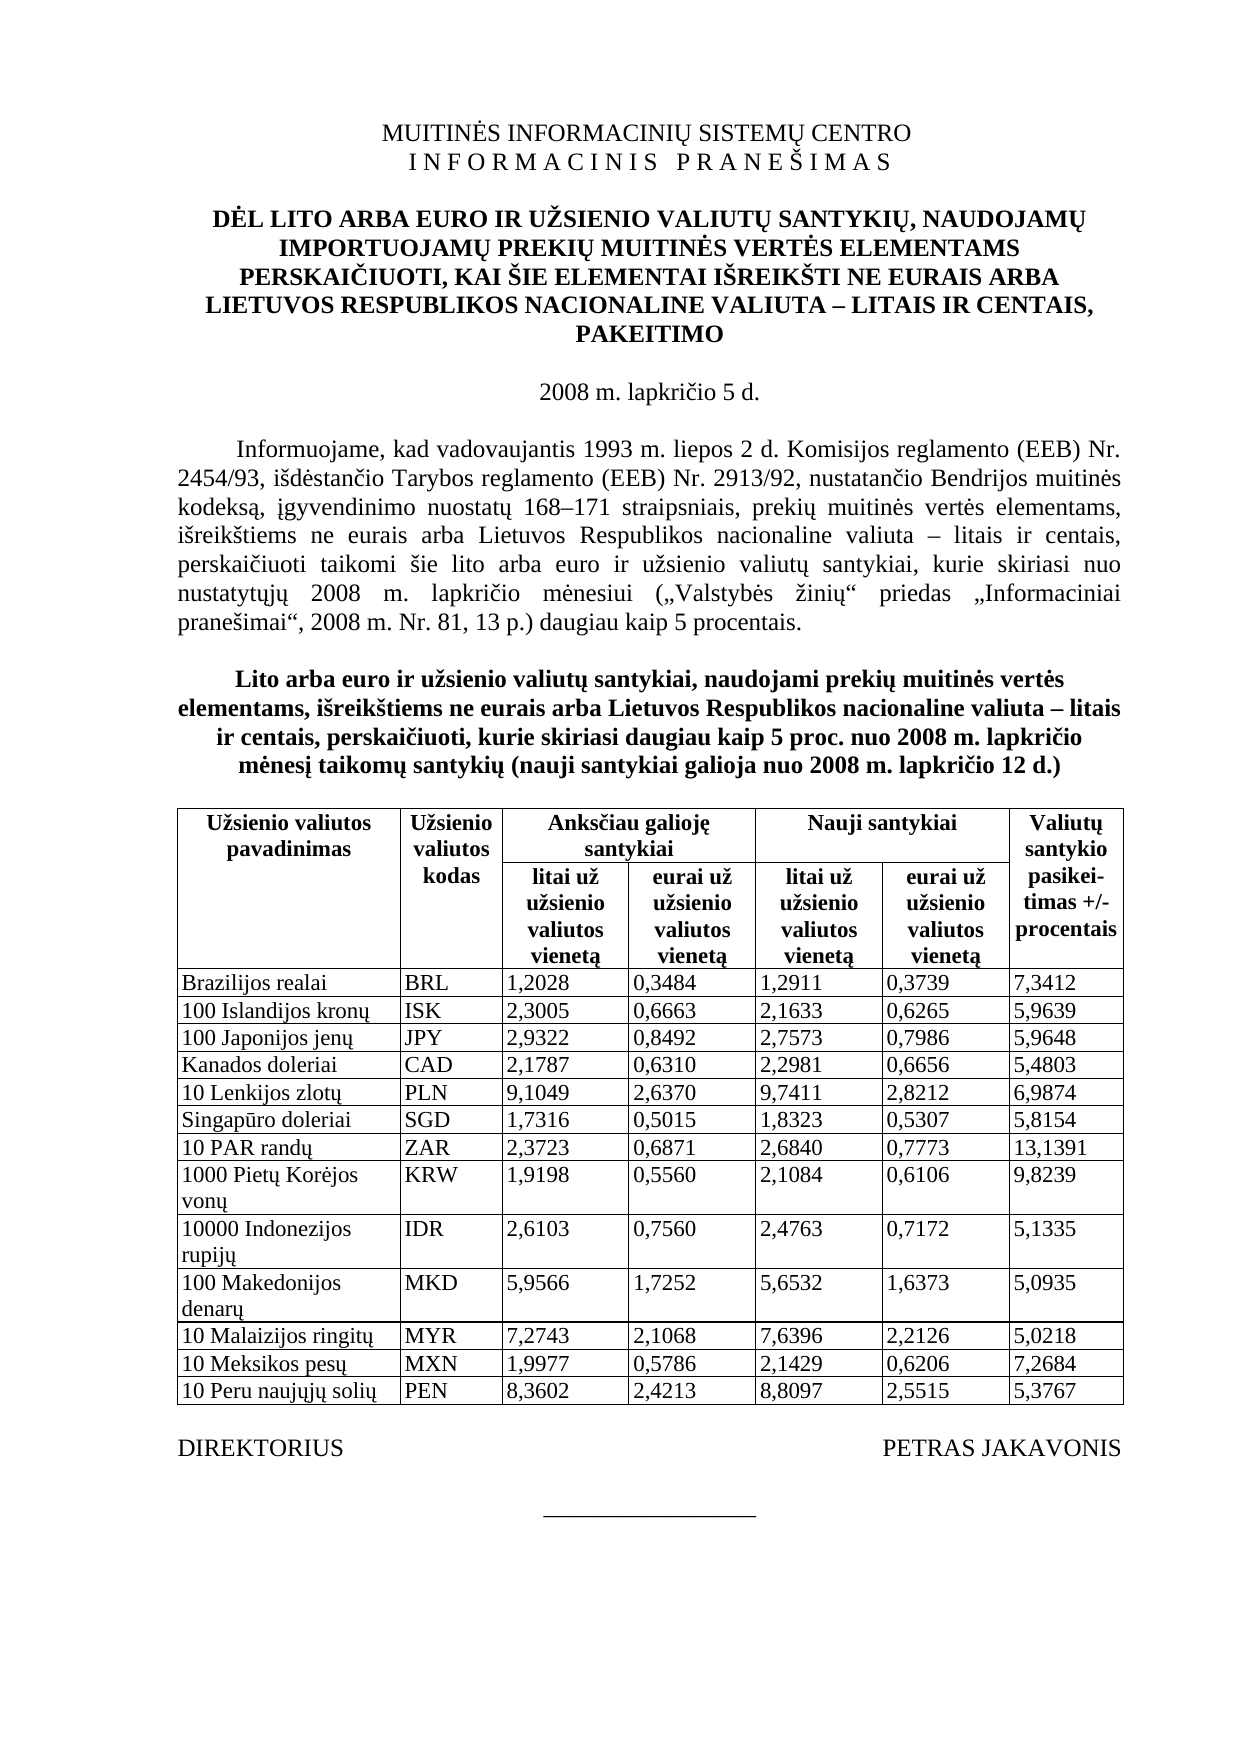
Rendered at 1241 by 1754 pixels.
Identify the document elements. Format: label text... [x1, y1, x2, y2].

table_cell IDR [401, 1215, 502, 1268]
table_header Valiutų santykio pasikei­timas +/- procentais [1010, 809, 1123, 968]
table_cell PLN [498, 1079, 502, 1105]
table_cell BRL [498, 969, 502, 996]
table_cell PEN [498, 1377, 502, 1403]
table_cell ISK [498, 997, 502, 1023]
table_cell KRW [401, 1161, 502, 1214]
table_cell 5,0935 [1010, 1269, 1123, 1321]
table_cell ZAR [498, 1134, 502, 1160]
table_cell MKD [401, 1269, 502, 1321]
table_cell 5,9566 [503, 1269, 628, 1321]
table_cell MYR [498, 1323, 502, 1349]
table_cell 2,1084 [756, 1161, 882, 1214]
text INFORMACINIS PRANEŠIMAS [177, 147, 1122, 176]
table_cell 0,5560 [629, 1161, 755, 1214]
table_header Nauji santykiai [756, 809, 1009, 862]
text 2008 m. lapkričio 5 d. [177, 377, 1122, 406]
table_cell 1,7252 [629, 1269, 755, 1321]
table_cell 0,6106 [883, 1161, 1009, 1214]
table_cell 0,7560 [629, 1215, 755, 1268]
table_cell 1,9198 [503, 1161, 628, 1214]
table_cell 2,6103 [503, 1215, 628, 1268]
text DIREKTORIUS PETRAS JAKAVONIS [177, 1433, 1122, 1462]
table_cell 9,8239 [1010, 1161, 1123, 1214]
text Lito arba euro ir užsienio valiutų santykiai, naudojami prekių muitinės vertės elementams, išreikštiems ne eurais arba Lietuvos Respublikos nacionaline valiuta – litais ir centais, perskaičiuoti, kurie skiriasi daugiau kaip 5 proc. nuo 2008 m. lapkričio mėnesį taikomų santykių (nauji santykiai galioja nuo 2008 m. lapkričio 12 d.) [177, 664, 1122, 779]
table_cell 1,6373 [883, 1269, 1009, 1321]
table_header Užsienio valiutos kodas [401, 809, 502, 968]
table_cell MXN [498, 1350, 502, 1376]
text DĖL LITO ARBA EURO IR UŽSIENIO VALIUTŲ SANTYKIŲ, NAUDOJAMŲ IMPORTUOJAMŲ PREKIŲ MUITINĖS VERTĖS ELEMENTAMS PERSKAIČIUOTI, KAI ŠIE ELEMENTAI IŠREIKŠTI NE EURAIS ARBA LIETUVOS RESPUBLIKOS NACIONALINE VALIUTA – LITAIS IR CENTAIS, PAKEITIMO [177, 204, 1122, 348]
table_cell SGD [498, 1106, 502, 1133]
text MUITINĖS INFORMACINIŲ SISTEMŲ CENTRO [177, 118, 1122, 147]
table_cell 5,1335 [1010, 1215, 1123, 1268]
table_cell JPY [498, 1024, 502, 1051]
table_header Užsienio valiutos pavadinimas [178, 809, 400, 968]
table_cell 0,7172 [883, 1215, 1009, 1268]
table_cell 5,6532 [756, 1269, 882, 1321]
table_cell 2,4763 [756, 1215, 882, 1268]
table_cell CAD [498, 1052, 502, 1078]
text _________________ [177, 1491, 1122, 1519]
text Informuojame, kad vadovaujantis 1993 m. liepos 2 d. Komisijos reglamento (EEB) Nr. 2454/93, išdėstančio Tarybos reglamento (EEB) Nr. 2913/92, nustatančio Bendrijos muitinės kodeksą, įgyvendinimo nuostatų 168–171 straipsniais, prekių muitinės vertės elementams, išreikštiems ne eurais arba Lietuvos Respublikos nacionaline valiuta – litais ir centais, perskaičiuoti taikomi šie lito arba euro ir užsienio valiutų santykiai, kurie skiriasi nuo nustatytųjų 2008 m. lapkričio mėnesiui („Valstybės žinių“ priedas „Informaciniai pranešimai“, 2008 m. Nr. 81, 13 p.) daugiau kaip 5 procentais. [177, 434, 1122, 636]
